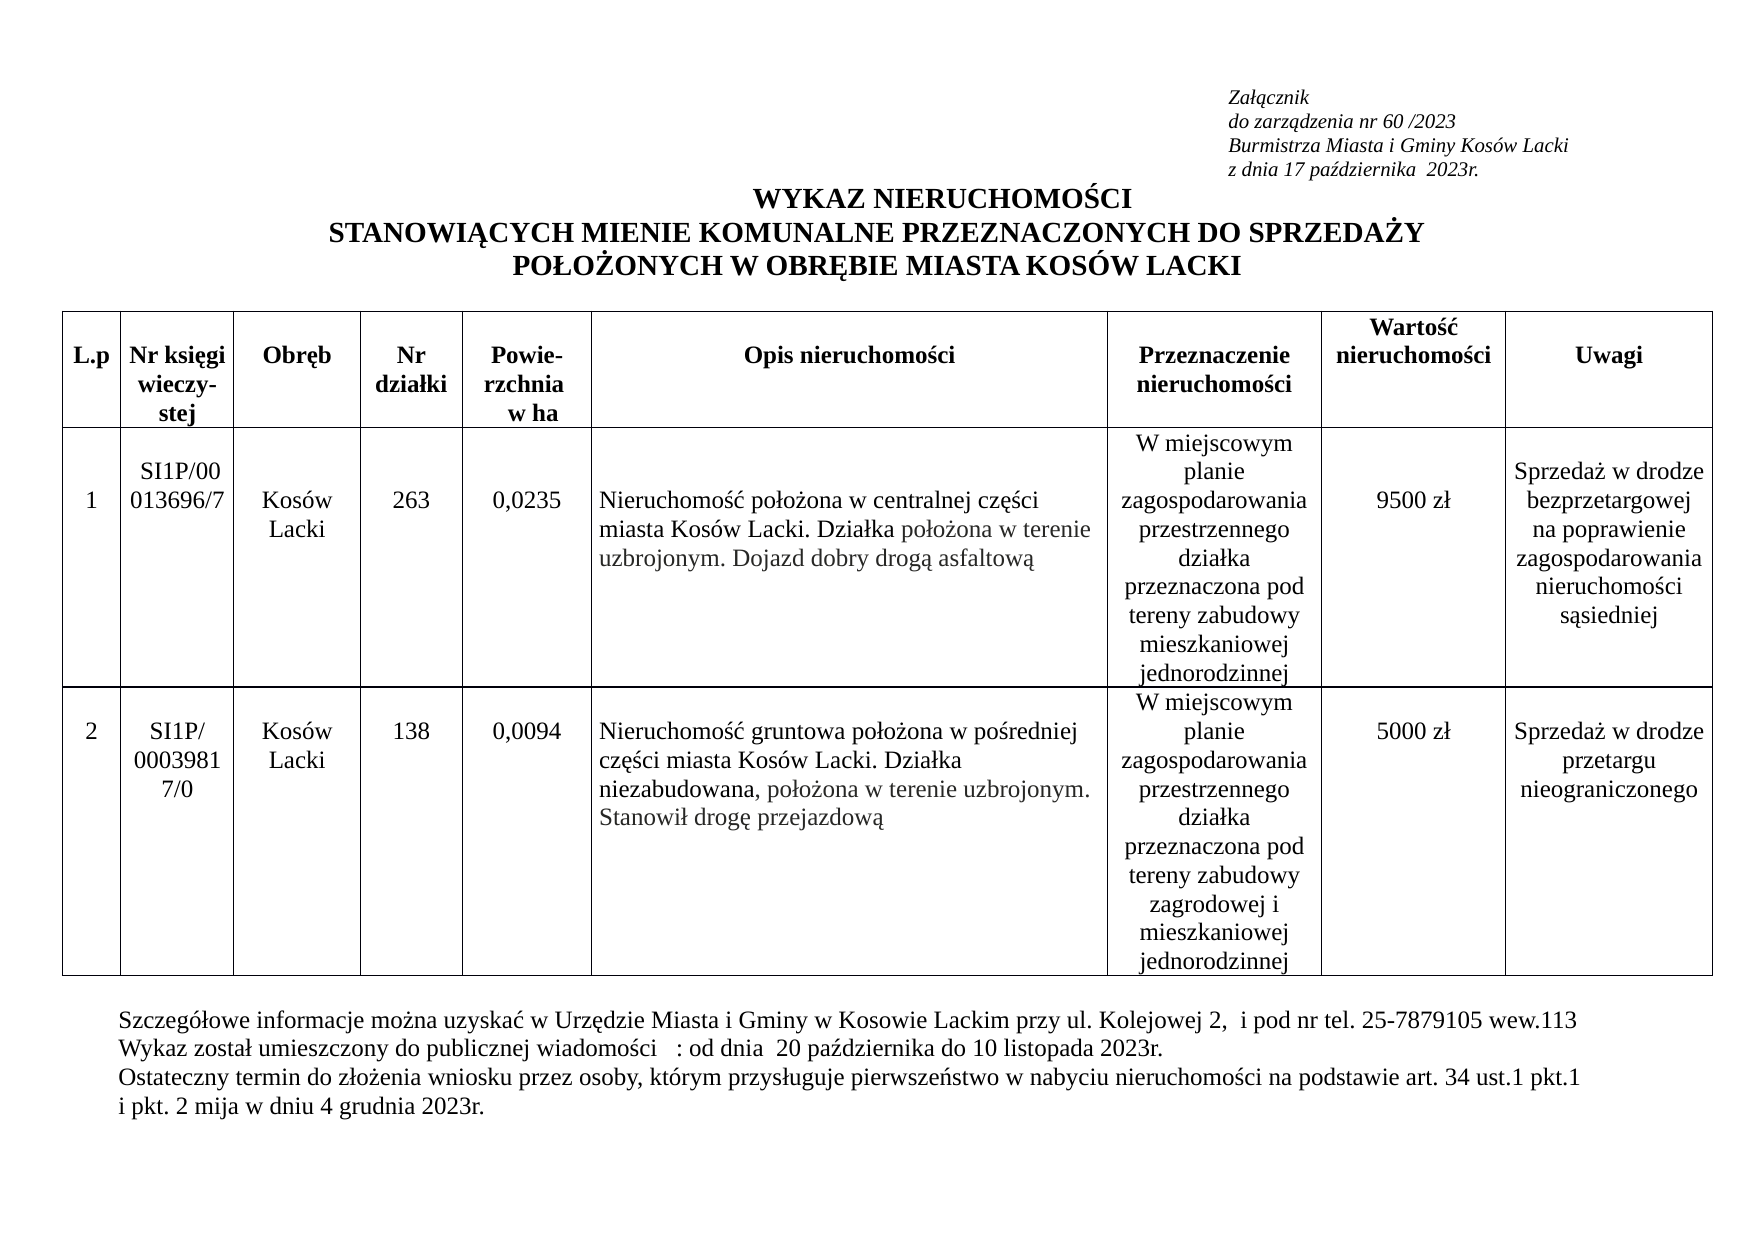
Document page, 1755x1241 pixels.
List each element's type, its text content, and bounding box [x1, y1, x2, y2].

table_cell 9500 zł [1322, 428, 1505, 686]
table_header Opis nieruchomości [592, 312, 1107, 427]
table_header Nr działki [361, 312, 462, 427]
table_cell SI1P/00039817/0 [121, 688, 233, 975]
text Wykaz został umieszczony do publicznej wiadomości : od dnia 20 października do 10 listopada 2023r. [118, 1033, 1636, 1062]
table_cell Sprzedaż w drodze przetargu nieograniczonego [1506, 688, 1712, 975]
text POŁOŻONYCH W OBRĘBIE MIASTA KOSÓW LACKI [118, 248, 1636, 282]
table_cell Nieruchomość położona w centralnej części miasta Kosów Lacki. Działka położona w terenie uzbrojonym. Dojazd dobry drogą asfaltową [592, 428, 1107, 686]
table_cell SI1P/00013696/7 [121, 428, 233, 686]
text do zarządzenia nr 60 /2023 [1228, 109, 1636, 133]
table_cell Kosów Lacki [234, 428, 360, 686]
table_cell Nieruchomość gruntowa położona w pośredniej części miasta Kosów Lacki. Działka niezabudowana, położona w terenie uzbrojonym. Stanowił drogę przejazdową [592, 688, 1107, 975]
table_cell Sprzedaż w drodze bezprzetargowej na poprawienie zagospodarowania nieruchomości sąsiedniej [1506, 428, 1712, 686]
table_header Przeznaczenie nieruchomości [1108, 312, 1321, 427]
table_header Obręb [234, 312, 360, 427]
table_cell 2 [63, 688, 120, 975]
table_header L.p [63, 312, 120, 427]
table_cell 263 [361, 428, 462, 686]
table_header Uwagi [1506, 312, 1712, 427]
text z dnia 17 października 2023r. [1228, 157, 1636, 181]
text Załącznik [1228, 85, 1636, 109]
text Szczegółowe informacje można uzyskać w Urzędzie Miasta i Gminy w Kosowie Lackim przy ul. Kolejowej 2, i pod nr tel. 25-7879105 wew.113 [118, 1005, 1636, 1033]
table_cell W miejscowym planie zagospodarowania przestrzennego działka przeznaczona pod tereny zabudowy mieszkaniowej jednorodzinnej [1108, 428, 1321, 686]
table_header Wartość nieruchomości [1322, 312, 1505, 427]
table_cell 0,0235 [463, 428, 591, 686]
table_header Powie-rzchnia w ha [463, 312, 591, 427]
text WYKAZ NIERUCHOMOŚCI [118, 181, 1636, 215]
table_cell Kosów Lacki [234, 688, 360, 975]
table_cell 138 [361, 688, 462, 975]
table_cell 5000 zł [1322, 688, 1505, 975]
text STANOWIĄCYCH MIENIE KOMUNALNE PRZEZNACZONYCH DO SPRZEDAŻY [118, 215, 1636, 248]
table_cell 0,0094 [463, 688, 591, 975]
table_cell W miejscowym planie zagospodarowania przestrzennego działka przeznaczona pod tereny zabudowy zagrodowej i mieszkaniowej jednorodzinnej [1108, 688, 1321, 975]
text Ostateczny termin do złożenia wniosku przez osoby, którym przysługuje pierwszeństwo w nabyciu nieruchomości na podstawie art. 34 ust.1 pkt.1 [118, 1062, 1636, 1091]
text Burmistrza Miasta i Gminy Kosów Lacki [1228, 133, 1636, 157]
text i pkt. 2 mija w dniu 4 grudnia 2023r. [118, 1091, 1636, 1120]
table_cell 1 [63, 428, 120, 686]
table_header Nr księgi wieczy-stej [121, 312, 233, 427]
